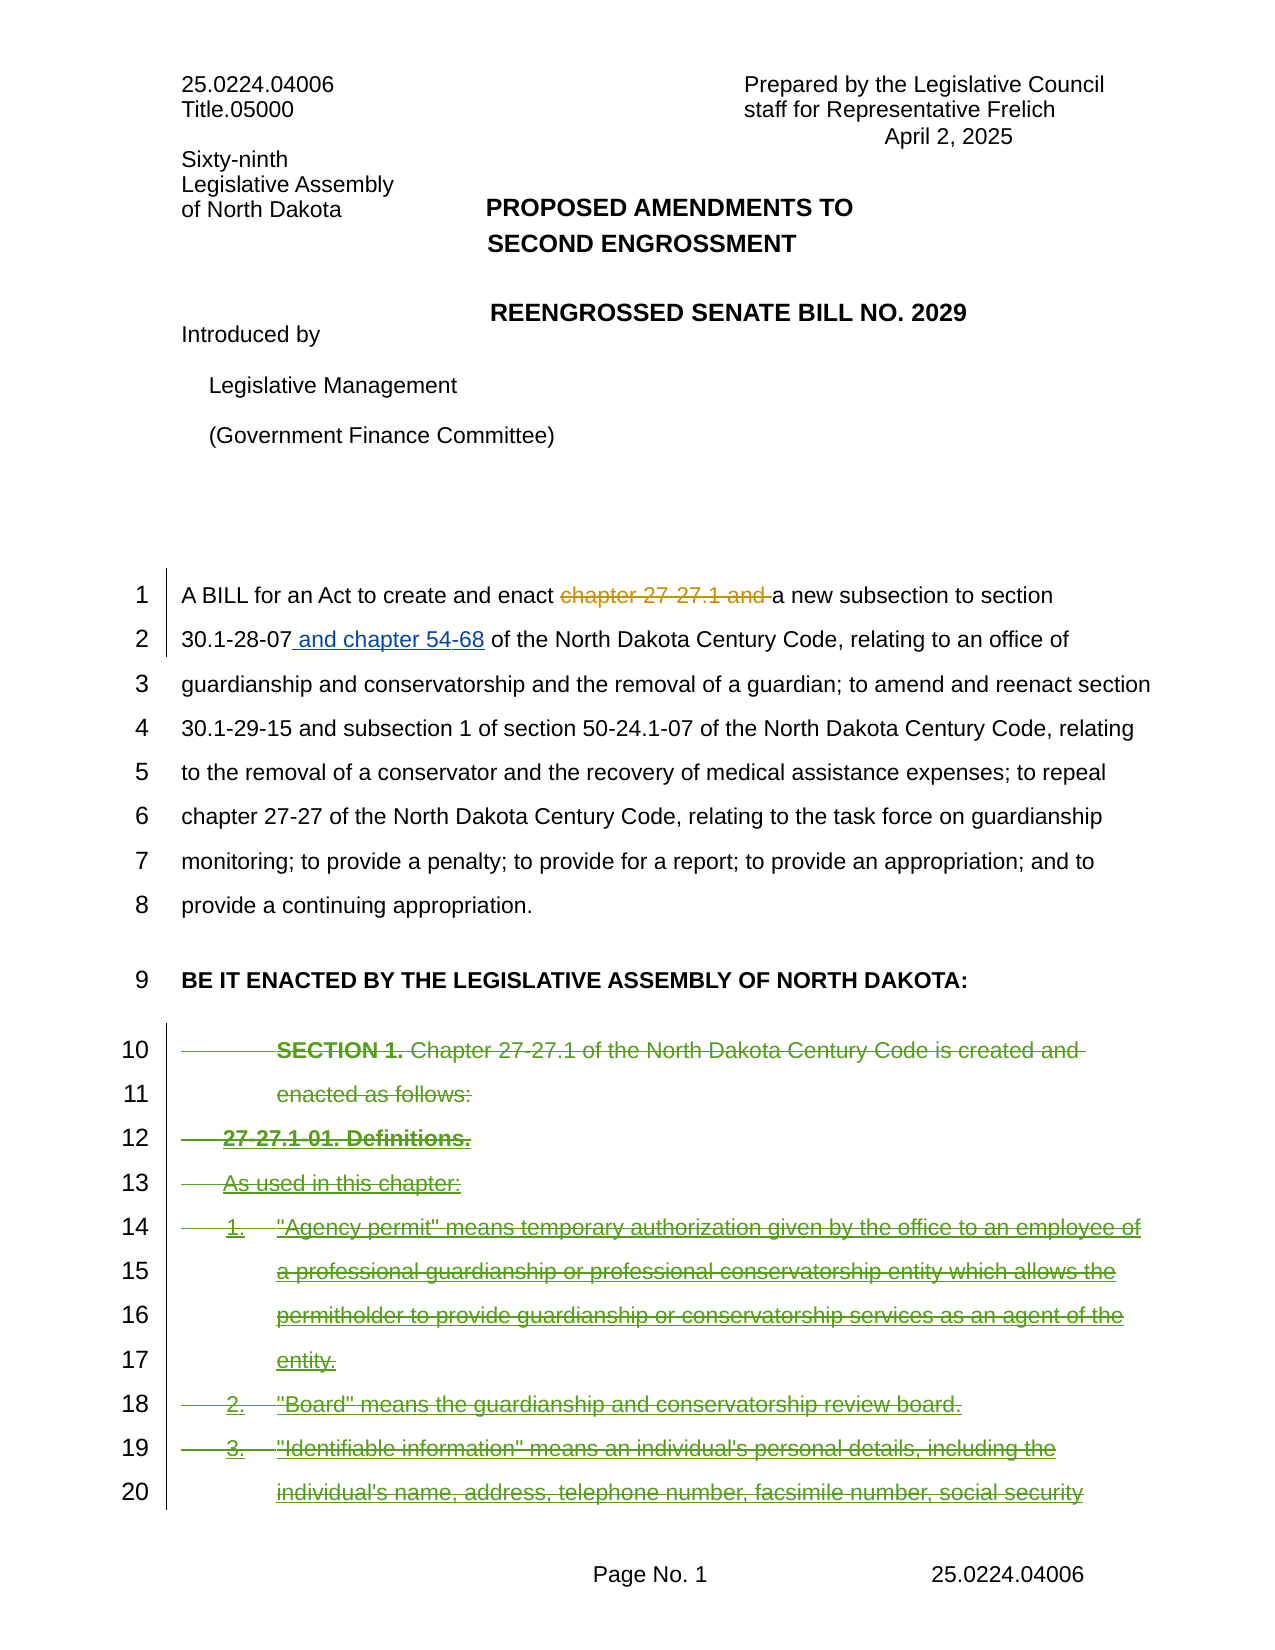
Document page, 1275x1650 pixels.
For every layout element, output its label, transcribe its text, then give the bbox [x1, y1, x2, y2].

text of North Dakota [181, 198, 1154, 223]
text Introduced by [181, 323, 1154, 348]
title A BILL for an Act to create and enact a new subsection to section 30.1‑28‑07 and chapter 54‑68 of the North Dakota Century Code, relating to an office of guardianship and conservatorship and the removal of a guardian; to amend and reenact section 30.1‑29‑15 and subsection 1 of section 50‑24.1‑07 of the North Dakota Century Code, relating to the removal of a conservator and the recovery of medical assistance expenses; to repeal chapter 27‑27 of the North Dakota Century Code, relating to the task force on guardianship monitoring; to provide a penalty; to provide for a report; to provide an appropriation; and to provide a continuing appropriation. [181, 568, 1154, 922]
text (Government Finance Committee) [208, 425, 1154, 448]
text Legislative Assembly [181, 173, 1154, 198]
table_cell Sixty-ninth [181, 123, 744, 173]
table_header 25.0224.04006 Title.05000 [181, 73, 744, 123]
title REENGROSSED Senate BILL NO. 2029 [490, 297, 967, 326]
title PROPOSED AMENDMENTS TO [486, 192, 872, 221]
table_header Prepared by the Legislative Council staff for Representative Frelich [744, 73, 1153, 123]
table_cell April 2, 2025 [744, 123, 1153, 173]
text Legislative Management [208, 375, 1154, 398]
text BE IT ENACTED BY THE LEGISLATIVE ASSEMBLY OF NORTH DAKOTA: [181, 953, 1154, 998]
title SECOND ENGROSSMENT [487, 231, 797, 258]
